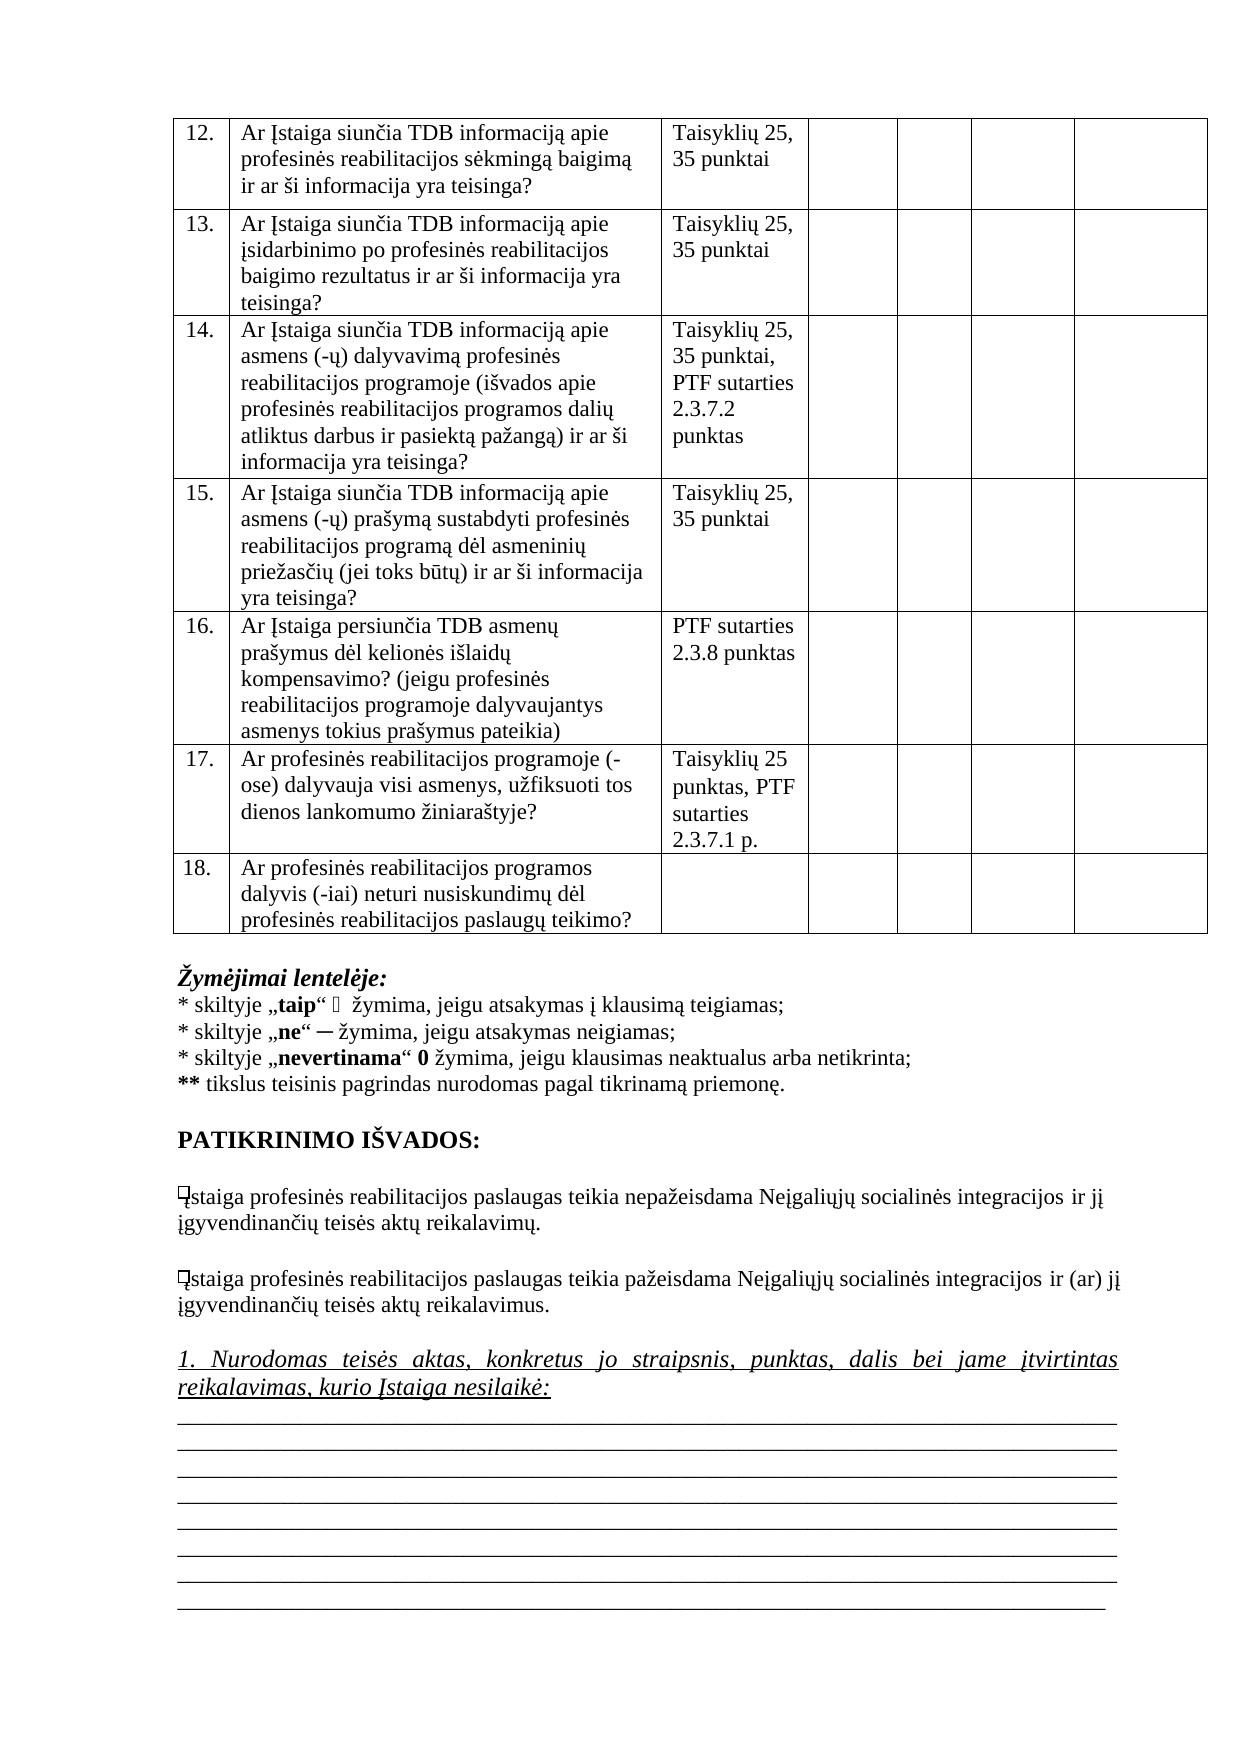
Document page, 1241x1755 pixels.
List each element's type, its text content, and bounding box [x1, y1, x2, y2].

table_cell [1075, 210, 1207, 315]
table_cell 15. [174, 479, 229, 611]
table_cell [1075, 119, 1207, 209]
table_cell 18. [174, 854, 229, 933]
table_cell [972, 316, 1074, 478]
table_cell [809, 479, 897, 611]
table_cell [809, 854, 897, 933]
table_cell [1075, 316, 1207, 478]
table_cell Taisyklių 25, 35 punktai, PTF sutarties 2.3.7.2 punktas [662, 316, 808, 478]
table_cell 14. [174, 316, 229, 478]
table_cell [898, 745, 971, 853]
table_cell [972, 119, 1074, 209]
table_cell [809, 316, 897, 478]
table_cell Ar Įstaiga persiunčia TDB asmenų prašymus dėl kelionės išlaidų kompensavimo? (jeigu profesinės reabilitacijos programoje dalyvaujantys asmenys tokius prašymus pateikia) [230, 612, 661, 744]
text __________________________________________________________________________________ [177, 1559, 1122, 1586]
text _________________________________________________________________________________ [177, 1586, 1122, 1612]
table_cell [972, 854, 1074, 933]
table_cell [662, 854, 808, 933]
text __________________________________________________________________________________ [177, 1401, 1122, 1427]
table_cell [898, 210, 971, 315]
table_cell [1075, 479, 1207, 611]
text __________________________________________________________________________________ [177, 1480, 1122, 1507]
table_cell Ar Įstaiga siunčia TDB informaciją apie įsidarbinimo po profesinės reabilitacijos baigimo rezultatus ir ar ši informacija yra teisinga? [230, 210, 661, 315]
text * skiltyje „nevertinama“ 0 žymima, jeigu klausimas neaktualus arba netikrinta; [177, 1044, 1122, 1071]
table_cell Taisyklių 25, 35 punktai [662, 119, 808, 209]
table_cell [1075, 854, 1207, 933]
table_cell Taisyklių 25 punktas, PTF sutarties 2.3.7.1 p. [662, 745, 808, 853]
text PATIKRINIMO IŠVADOS: [177, 1126, 1122, 1154]
table_cell PTF sutarties 2.3.8 punktas [662, 612, 808, 744]
table_cell [972, 210, 1074, 315]
text ** tikslus teisinis pagrindas nurodomas pagal tikrinamą priemonę. [177, 1071, 1122, 1097]
table_cell [898, 854, 971, 933]
table_cell [809, 745, 897, 853]
table_cell Taisyklių 25, 35 punktai [662, 479, 808, 611]
table_cell [972, 745, 1074, 853]
text __________________________________________________________________________________ [177, 1533, 1122, 1559]
table_cell [809, 612, 897, 744]
table_cell 13. [174, 210, 229, 315]
table_cell Ar Įstaiga siunčia TDB informaciją apie asmens (-ų) dalyvavimą profesinės reabilitacijos programoje (išvados apie profesinės reabilitacijos programos dalių atliktus darbus ir pasiektą pažangą) ir ar ši informacija yra teisinga? [230, 316, 661, 478]
table_cell 12. [174, 119, 229, 209]
text 1. Nurodomas teisės aktas, konkretus jo straipsnis, punktas, dalis bei jame įtvirtintas reikalavimas, kurio Įstaiga nesilaikė: [177, 1344, 1122, 1401]
text Žymėjimai lentelėje: [177, 963, 1122, 991]
table_cell Ar profesinės reabilitacijos programoje (-ose) dalyvauja visi asmenys, užfiksuoti tos dienos lankomumo žiniaraštyje? [230, 745, 661, 853]
text __________________________________________________________________________________ [177, 1507, 1122, 1533]
table_cell Taisyklių 25, 35 punktai [662, 210, 808, 315]
text ⁬ Įstaiga profesinės reabilitacijos paslaugas teikia nepažeisdama Neįgaliųjų socialinės integracijos ir jį įgyvendinančių teisės aktų reikalavimų. [177, 1183, 1122, 1236]
table_cell Ar Įstaiga siunčia TDB informaciją apie profesinės reabilitacijos sėkmingą baigimą ir ar ši informacija yra teisinga? [230, 119, 661, 209]
table_cell [1075, 745, 1207, 853]
table_cell Ar Įstaiga siunčia TDB informaciją apie asmens (-ų) prašymą sustabdyti profesinės reabilitacijos programą dėl asmeninių priežasčių (jei toks būtų) ir ar ši informacija yra teisinga? [230, 479, 661, 611]
table_cell [809, 119, 897, 209]
table_cell [898, 479, 971, 611]
table_cell [972, 479, 1074, 611]
text * skiltyje „taip“ žymima, jeigu atsakymas į klausimą teigiamas; [177, 991, 1122, 1018]
table_cell [898, 612, 971, 744]
text ⁬ Įstaiga profesinės reabilitacijos paslaugas teikia pažeisdama Neįgaliųjų socialinės integracijos ir (ar) jį įgyvendinančių teisės aktų reikalavimus. [177, 1264, 1122, 1317]
table_cell [972, 612, 1074, 744]
text * skiltyje „ne“ ─ žymima, jeigu atsakymas neigiamas; [177, 1018, 1122, 1044]
table_cell Ar profesinės reabilitacijos programos dalyvis (-iai) neturi nusiskundimų dėl profesinės reabilitacijos paslaugų teikimo? [230, 854, 661, 933]
table_cell [1075, 612, 1207, 744]
table_cell 17. [174, 745, 229, 853]
table_cell [898, 119, 971, 209]
text __________________________________________________________________________________ [177, 1454, 1122, 1480]
table_cell [809, 210, 897, 315]
text __________________________________________________________________________________ [177, 1427, 1122, 1454]
table_cell [898, 316, 971, 478]
table_cell 16. [174, 612, 229, 744]
